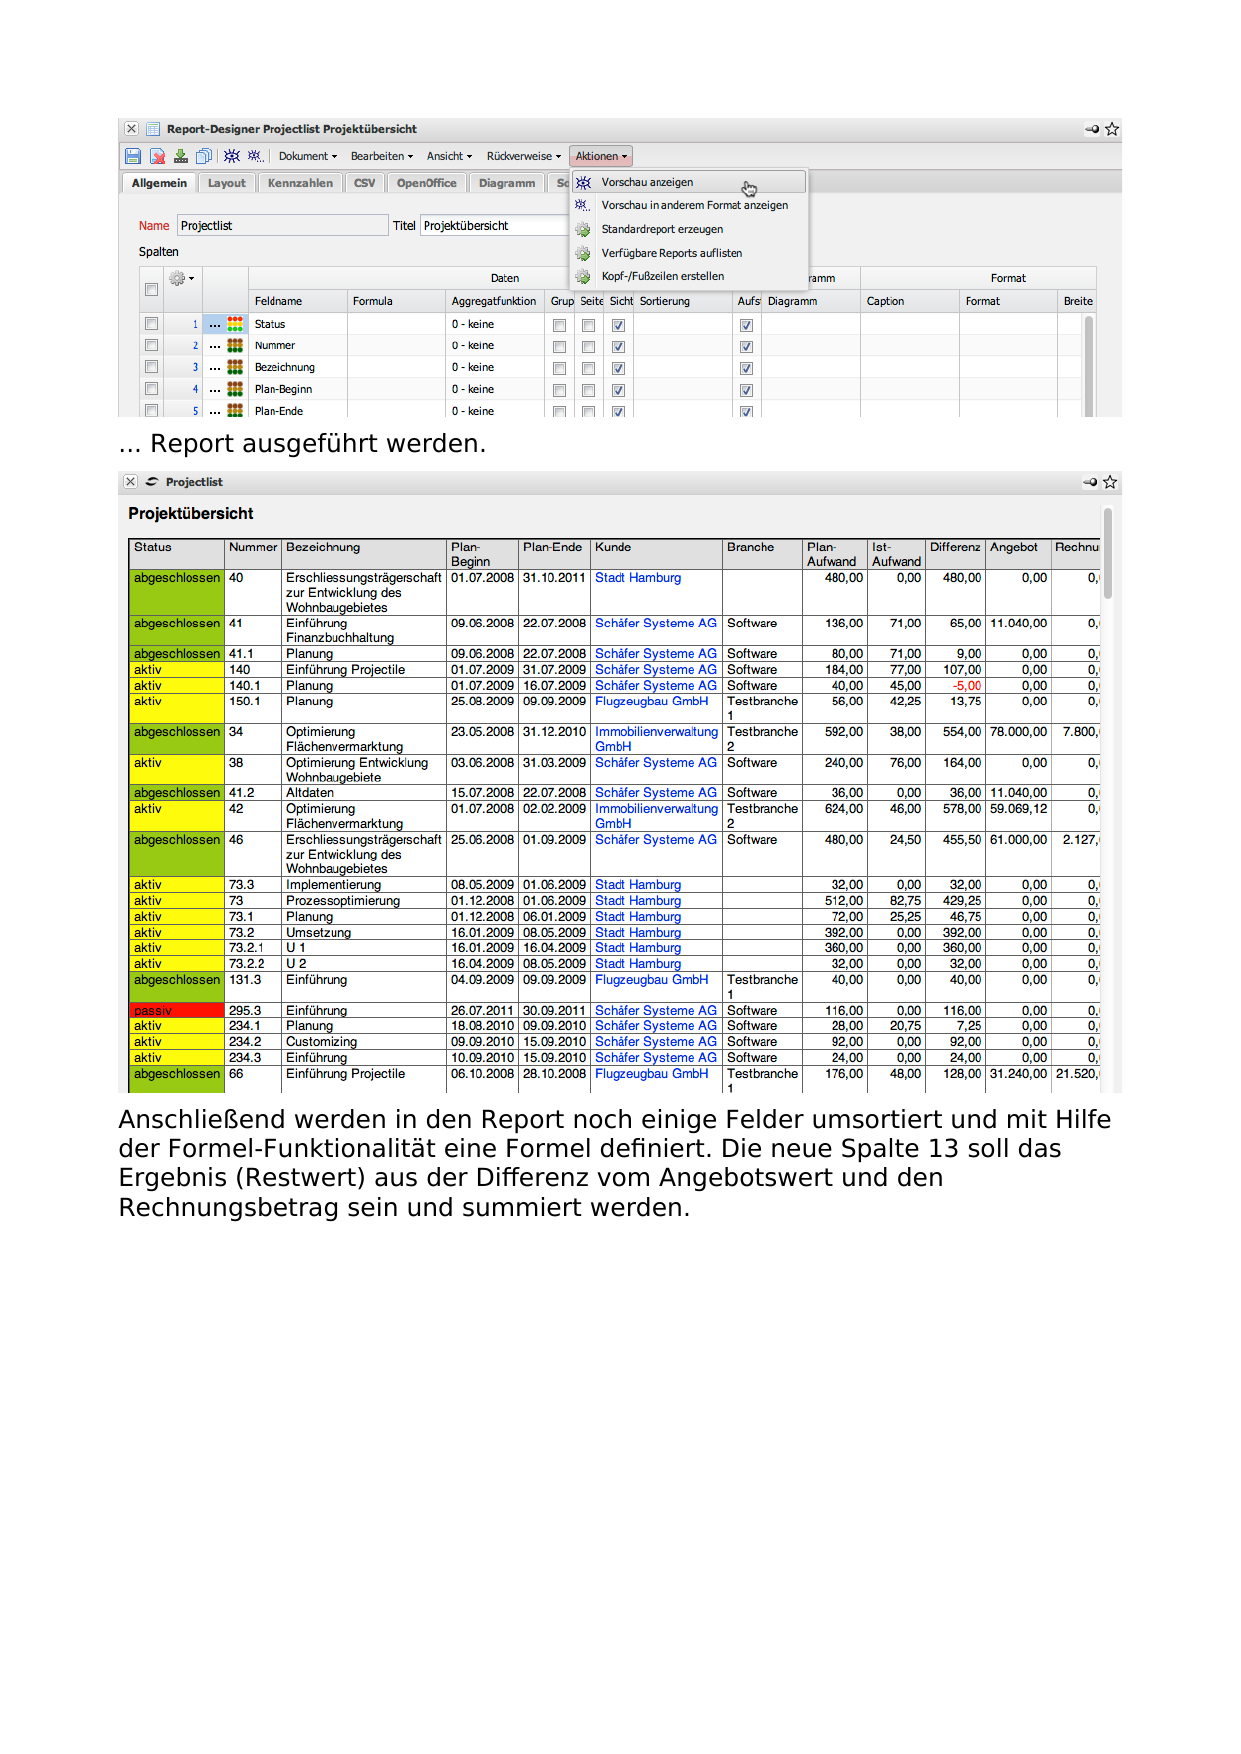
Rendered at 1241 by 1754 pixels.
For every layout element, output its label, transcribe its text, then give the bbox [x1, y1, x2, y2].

picture [118, 471, 1123, 1093]
picture [118, 118, 1123, 417]
text ... Report ausgeführt werden. [118, 429, 1122, 458]
text Anschließend werden in den Report noch einige Felder umsortiert und mit Hilfe der Formel-Funktionalität eine Formel definiert. Die neue Spalte 13 soll das Ergebnis (Restwert) aus der Differenz vom Angebotswert und den Rechnungsbetrag sein und summiert werden. [118, 1105, 1122, 1222]
